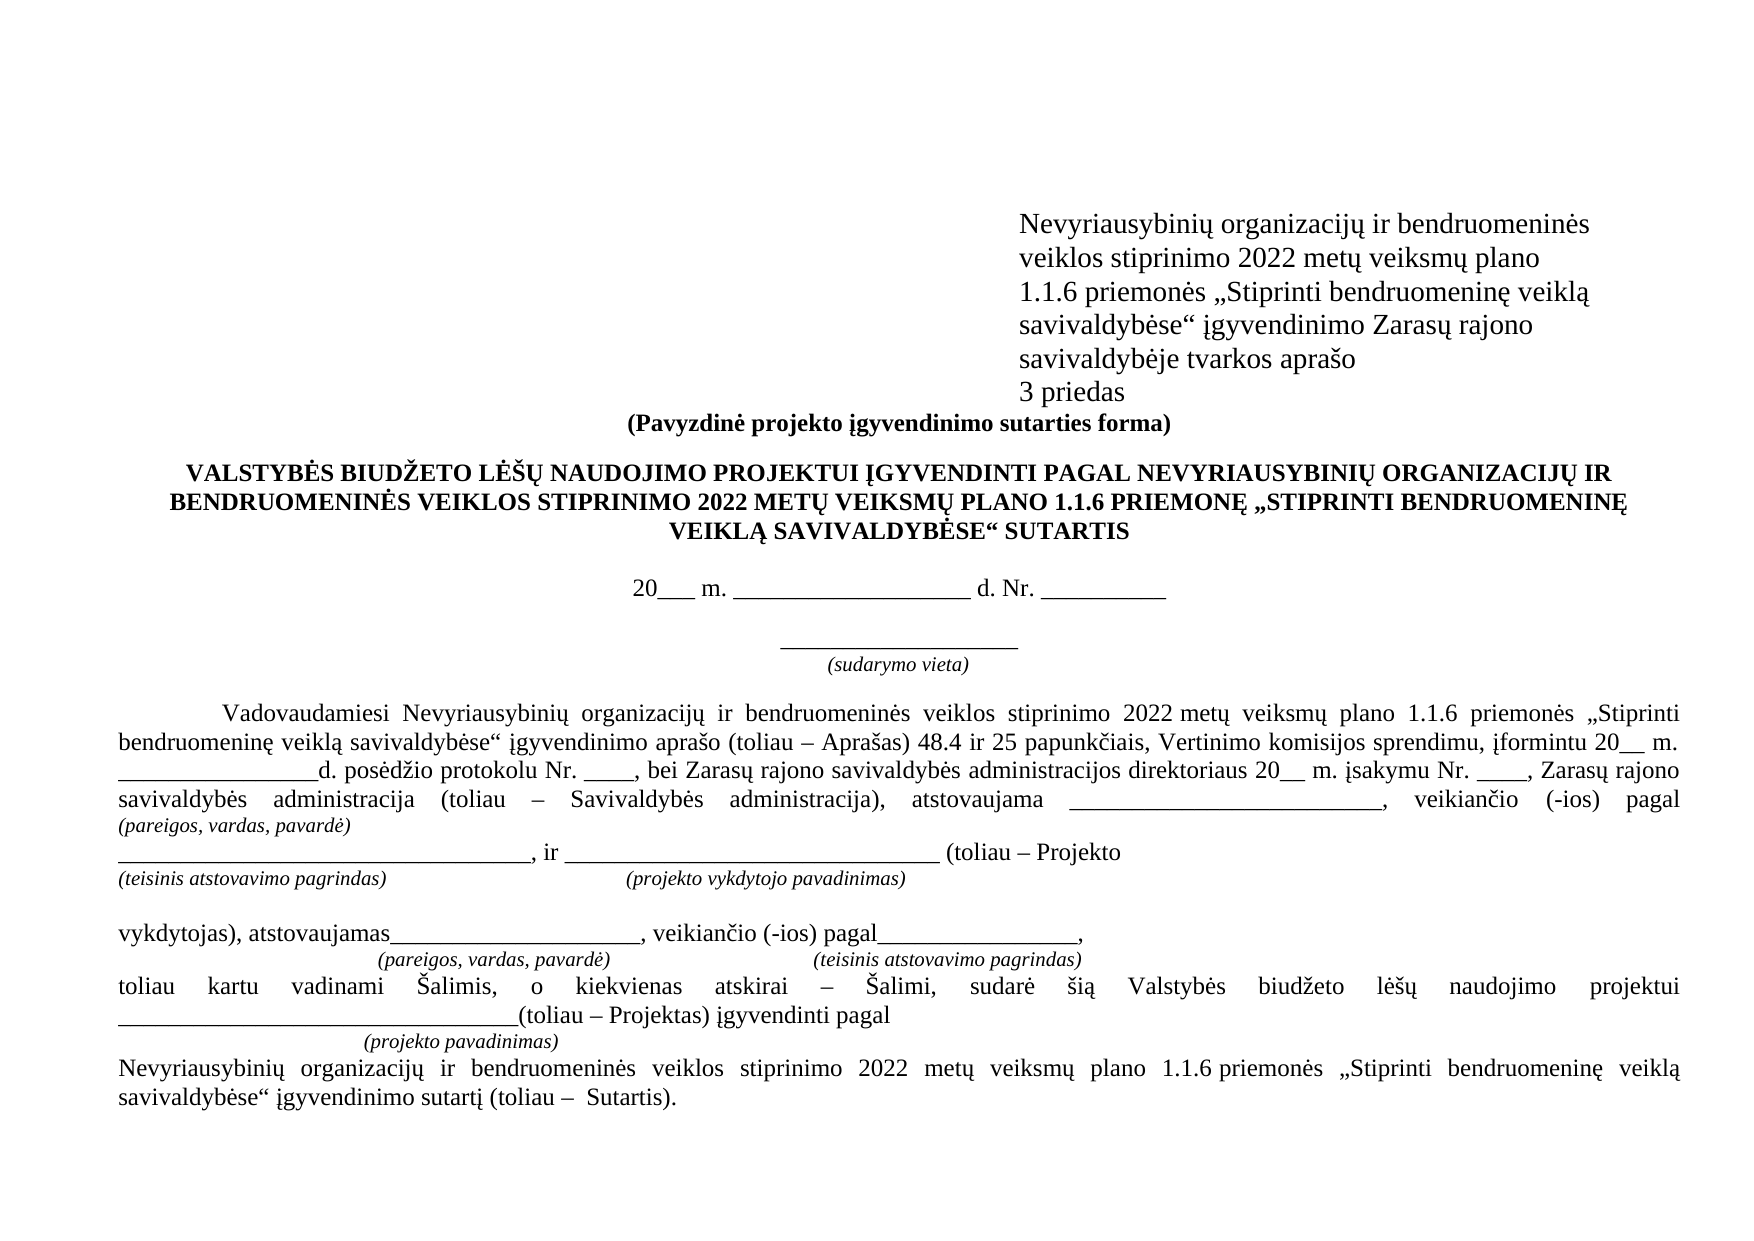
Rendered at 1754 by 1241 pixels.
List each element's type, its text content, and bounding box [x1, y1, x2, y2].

text VALSTYBĖS BIUDŽETO LĖŠŲ NAUDOJIMO PROJEKTUI ĮGYVENDINTI PAGAL NEVYRIAUSYBINIŲ ORGANIZACIJŲ IR BENDRUOMENINĖS VEIKLOS STIPRINIMO 2022 METŲ VEIKSMŲ PLANO 1.1.6 PRIEMONĘ „STIPRINTI BENDRUOMENINĘ VEIKLĄ SAVIVALDYBĖSE“ SUTARTIS [118, 458, 1680, 544]
text (sudarymo vieta) [118, 652, 1680, 676]
text Vadovaudamiesi Nevyriausybinių organizacijų ir bendruomeninės veiklos stiprinimo 2022 metų veiksmų plano 1.1.6 priemonės „Stiprinti bendruomeninę veiklą savivaldybėse“ įgyvendinimo aprašo (toliau – Aprašas) 48.4 ir 25 papunkčiais, Vertinimo komisijos sprendimu, įformintu 20__ m. ________________d. posėdžio protokolu Nr. ____, bei Zarasų rajono savivaldybės administracijos direktoriaus 20__ m. įsakymu Nr. ____, Zarasų rajono savivaldybės administracija (toliau – Savivaldybės administracija), atstovaujama _________________________, veikiančio (-ios) pagal (pareigos, vardas, pavardė) [118, 698, 1680, 837]
text (teisinis atstovavimo pagrindas) (projekto vykdytojo pavadinimas) [118, 866, 1680, 890]
text 1.1.6 priemonės „Stiprinti bendruomeninę veiklą savivaldybėse“ įgyvendinimo Zarasų rajono savivaldybėje tvarkos aprašo [1019, 274, 1636, 374]
text toliau kartu vadinami Šalimis, o kiekvienas atskirai – Šalimi, sudarė šią Valstybės biudžeto lėšų naudojimo projektui ________________________________(toliau – Projektas) įgyvendinti pagal [118, 971, 1680, 1029]
text Nevyriausybinių organizacijų ir bendruomeninės veiklos stiprinimo 2022 metų veiksmų plano 1.1.6 priemonės „Stiprinti bendruomeninę veiklą savivaldybėse“ įgyvendinimo sutartį (toliau – Sutartis). [118, 1053, 1680, 1110]
text vykdytojas), atstovaujamas____________________, veikiančio (-ios) pagal________________, [118, 918, 1680, 947]
text ___________________ [118, 623, 1680, 652]
text (projekto pavadinimas) [118, 1029, 1680, 1053]
text 20___ m. ___________________ d. Nr. __________ [118, 573, 1680, 602]
text Nevyriausybinių organizacijų ir bendruomeninės veiklos stiprinimo 2022 metų veiksmų plano [1019, 207, 1636, 274]
text (Pavyzdinė projekto įgyvendinimo sutarties forma) [118, 408, 1680, 437]
text _________________________________, ir ______________________________ (toliau – Projekto [118, 837, 1680, 866]
text (pareigos, vardas, pavardė) (teisinis atstovavimo pagrindas) [118, 947, 1680, 971]
text 3 priedas [118, 374, 1636, 408]
